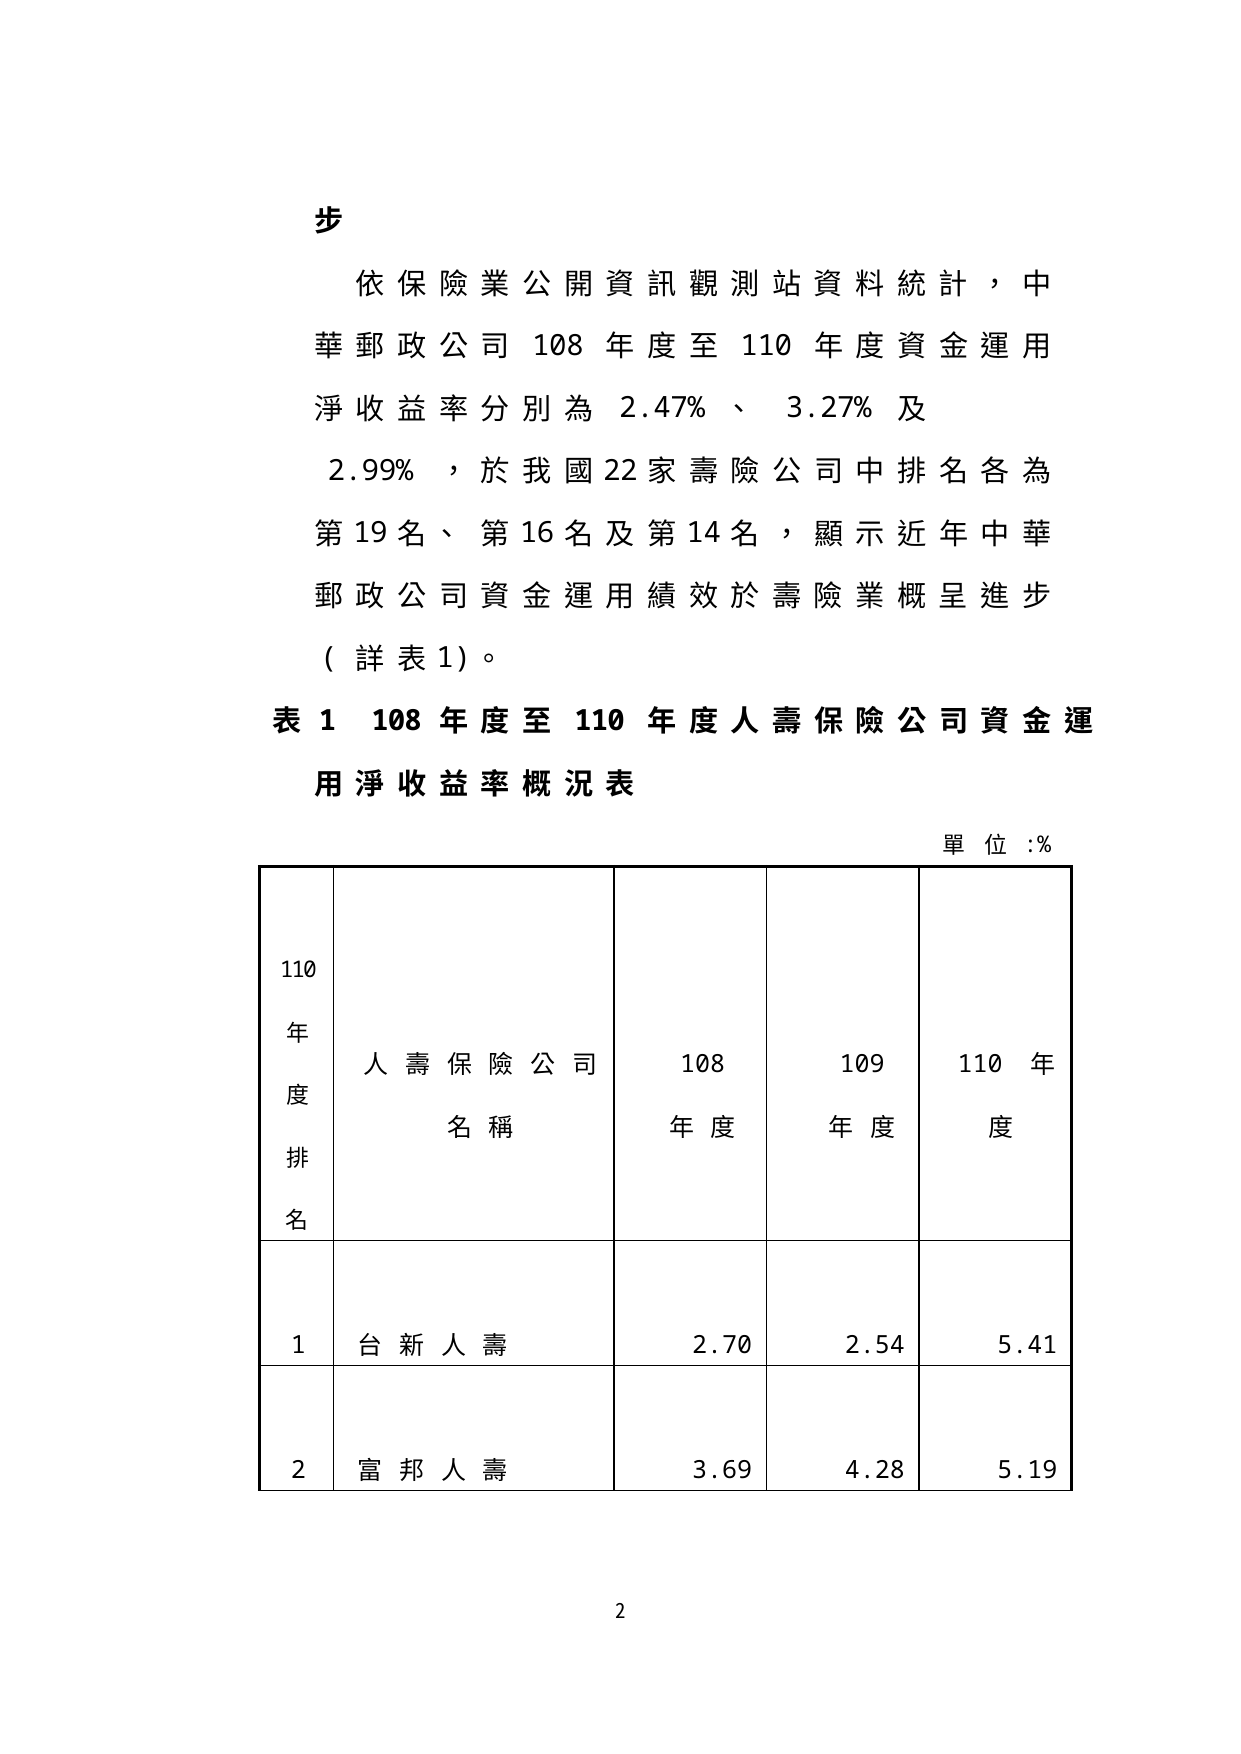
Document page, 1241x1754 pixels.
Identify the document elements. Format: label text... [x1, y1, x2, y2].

text 步 [242, 177, 1058, 240]
table_cell 2 [261, 1366, 333, 1490]
table_cell 富邦人壽 [334, 1366, 613, 1490]
table_cell 4.28 [767, 1366, 918, 1490]
table_header 110年度排名 [261, 868, 333, 1240]
text 單位:% [256, 802, 1058, 865]
table_header 110年度 [920, 868, 1070, 1240]
table_cell 1 [261, 1241, 333, 1365]
table_cell 2.70 [615, 1241, 766, 1365]
table_cell 2.54 [767, 1241, 918, 1365]
table_header 109年度 [767, 868, 918, 1240]
text 依保險業公開資訊觀測站資料統計，中華郵政公司108年度至110年度資金運用淨收益率分別為2.47%、3.27%及2.99%，於我國22家壽險公司中排名各為第19名、第16名及第14名，顯示近年中華郵政公司資金運用績效於壽險業概呈進步(詳表1)。 [271, 240, 1058, 677]
table_header 人壽保險公司名稱 [334, 868, 613, 1240]
text 表1 108年度至110年度人壽保險公司資金運用淨收益率概況表 [256, 677, 1102, 802]
table_cell 5.19 [920, 1366, 1070, 1490]
table_cell 台新人壽 [334, 1241, 613, 1365]
table_cell 3.69 [615, 1366, 766, 1490]
table_header 108年度 [615, 868, 766, 1240]
table_cell 5.41 [920, 1241, 1070, 1365]
